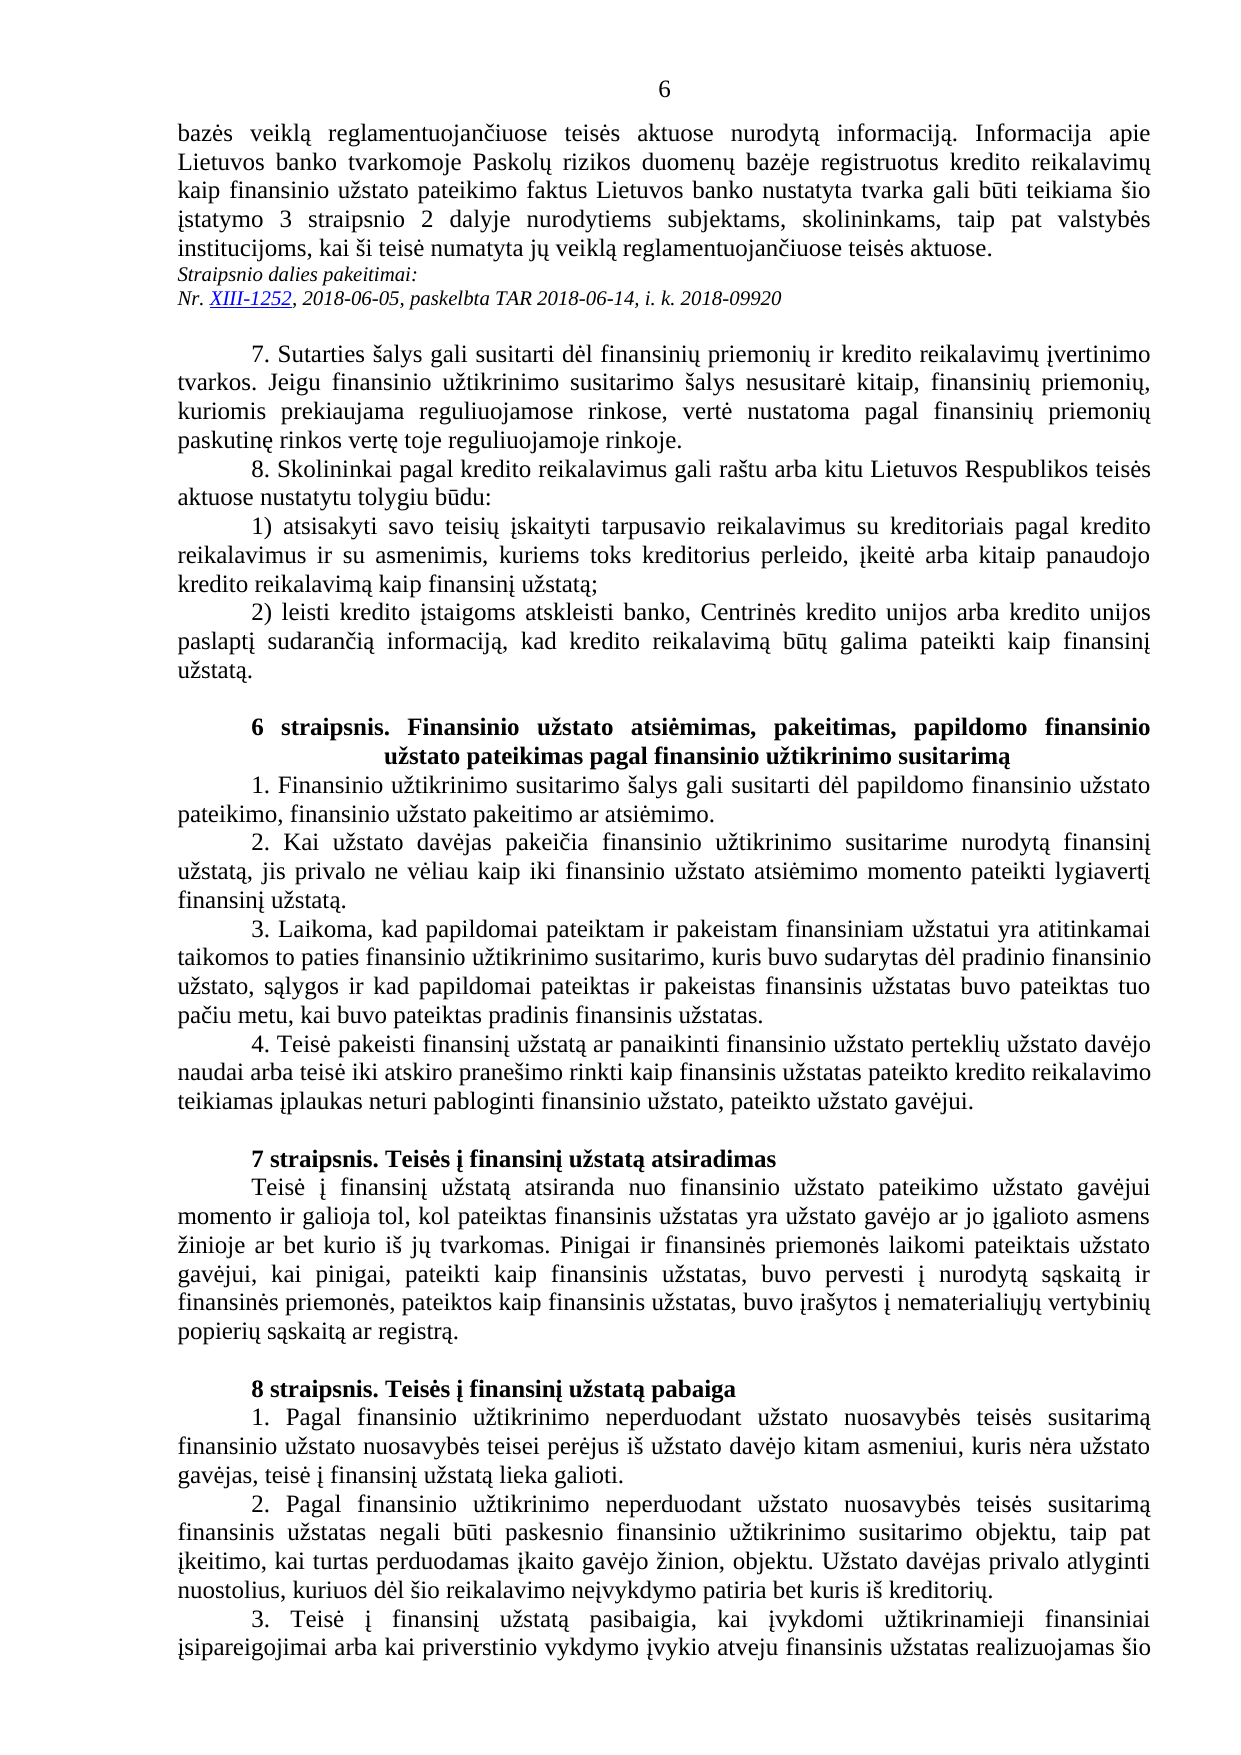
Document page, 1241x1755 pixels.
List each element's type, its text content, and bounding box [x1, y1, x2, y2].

text 1. Pagal finansinio užtikrinimo neperduodant užstato nuosavybės teisės susitarimą finansinio užstato nuosavybės teisei perėjus iš užstato davėjo kitam asmeniui, kuris nėra užstato gavėjas, teisė į finansinį užstatą lieka galioti. [177, 1402, 1152, 1489]
text 3. Teisė į finansinį užstatą pasibaigia, kai įvykdomi užtikrinamieji finansiniai įsipareigojimai arba kai priverstinio vykdymo įvykio atveju finansinis užstatas realizuojamas šio [177, 1604, 1152, 1661]
text 8 straipsnis. Teisės į finansinį užstatą pabaiga [177, 1374, 1152, 1402]
text 7. Sutarties šalys gali susitarti dėl finansinių priemonių ir kredito reikalavimų įvertinimo tvarkos. Jeigu finansinio užtikrinimo susitarimo šalys nesusitarė kitaip, finansinių priemonių, kuriomis prekiaujama reguliuojamose rinkose, vertė nustatoma pagal finansinių priemonių paskutinę rinkos vertę toje reguliuojamoje rinkoje. [177, 339, 1152, 454]
text 3. Laikoma, kad papildomai pateiktam ir pakeistam finansiniam užstatui yra atitinkamai taikomos to paties finansinio užtikrinimo susitarimo, kuris buvo sudarytas dėl pradinio finansinio užstato, sąlygos ir kad papildomai pateiktas ir pakeistas finansinis užstatas buvo pateiktas tuo pačiu metu, kai buvo pateiktas pradinis finansinis užstatas. [177, 914, 1152, 1029]
text Teisė į finansinį užstatą atsiranda nuo finansinio užstato pateikimo užstato gavėjui momento ir galioja tol, kol pateiktas finansinis užstatas yra užstato gavėjo ar jo įgalioto asmens žinioje ar bet kurio iš jų tvarkomas. Pinigai ir finansinės priemonės laikomi pateiktais užstato gavėjui, kai pinigai, pateikti kaip finansinis užstatas, buvo pervesti į nurodytą sąskaitą ir finansinės priemonės, pateiktos kaip finansinis užstatas, buvo įrašytos į nematerialiųjų vertybinių popierių sąskaitą ar registrą. [177, 1172, 1152, 1345]
text 1) atsisakyti savo teisių įskaityti tarpusavio reikalavimus su kreditoriais pagal kredito reikalavimus ir su asmenimis, kuriems toks kreditorius perleido, įkeitė arba kitaip panaudojo kredito reikalavimą kaip finansinį užstatą; [177, 511, 1152, 597]
text 4. Teisė pakeisti finansinį užstatą ar panaikinti finansinio užstato perteklių užstato davėjo naudai arba teisė iki atskiro pranešimo rinkti kaip finansinis užstatas pateikto kredito reikalavimo teikiamas įplaukas neturi pabloginti finansinio užstato, pateikto užstato gavėjui. [177, 1029, 1152, 1115]
text 2. Kai užstato davėjas pakeičia finansinio užtikrinimo susitarime nurodytą finansinį užstatą, jis privalo ne vėliau kaip iki finansinio užstato atsiėmimo momento pateikti lygiavertį finansinį užstatą. [177, 827, 1152, 914]
text 2) leisti kredito įstaigoms atskleisti banko, Centrinės kredito unijos arba kredito unijos paslaptį sudarančią informaciją, kad kredito reikalavimą būtų galima pateikti kaip finansinį užstatą. [177, 597, 1152, 684]
text 1. Finansinio užtikrinimo susitarimo šalys gali susitarti dėl papildomo finansinio užstato pateikimo, finansinio užstato pakeitimo ar atsiėmimo. [177, 770, 1152, 827]
text 6 straipsnis. Finansinio užstato atsiėmimas, pakeitimas, papildomo finansinio užstato pateikimas pagal finansinio užtikrinimo susitarimą [251, 712, 1152, 770]
text Nr. XIII-1252, 2018-06-05, paskelbta TAR 2018-06-14, i. k. 2018-09920 [177, 286, 1152, 310]
text Straipsnio dalies pakeitimai: [177, 262, 1152, 286]
text bazės veiklą reglamentuojančiuose teisės aktuose nurodytą informaciją. Informacija apie Lietuvos banko tvarkomoje Paskolų rizikos duomenų bazėje registruotus kredito reikalavimų kaip finansinio užstato pateikimo faktus Lietuvos banko nustatyta tvarka gali būti teikiama šio įstatymo 3 straipsnio 2 dalyje nurodytiems subjektams, skolininkams, taip pat valstybės institucijoms, kai ši teisė numatyta jų veiklą reglamentuojančiuose teisės aktuose. [177, 118, 1152, 262]
text 2. Pagal finansinio užtikrinimo neperduodant užstato nuosavybės teisės susitarimą finansinis užstatas negali būti paskesnio finansinio užtikrinimo susitarimo objektu, taip pat įkeitimo, kai turtas perduodamas įkaito gavėjo žinion, objektu. Užstato davėjas privalo atlyginti nuostolius, kuriuos dėl šio reikalavimo neįvykdymo patiria bet kuris iš kreditorių. [177, 1489, 1152, 1604]
text 7 straipsnis. Teisės į finansinį užstatą atsiradimas [177, 1144, 1152, 1172]
text 8. Skolininkai pagal kredito reikalavimus gali raštu arba kitu Lietuvos Respublikos teisės aktuose nustatytu tolygiu būdu: [177, 454, 1152, 511]
